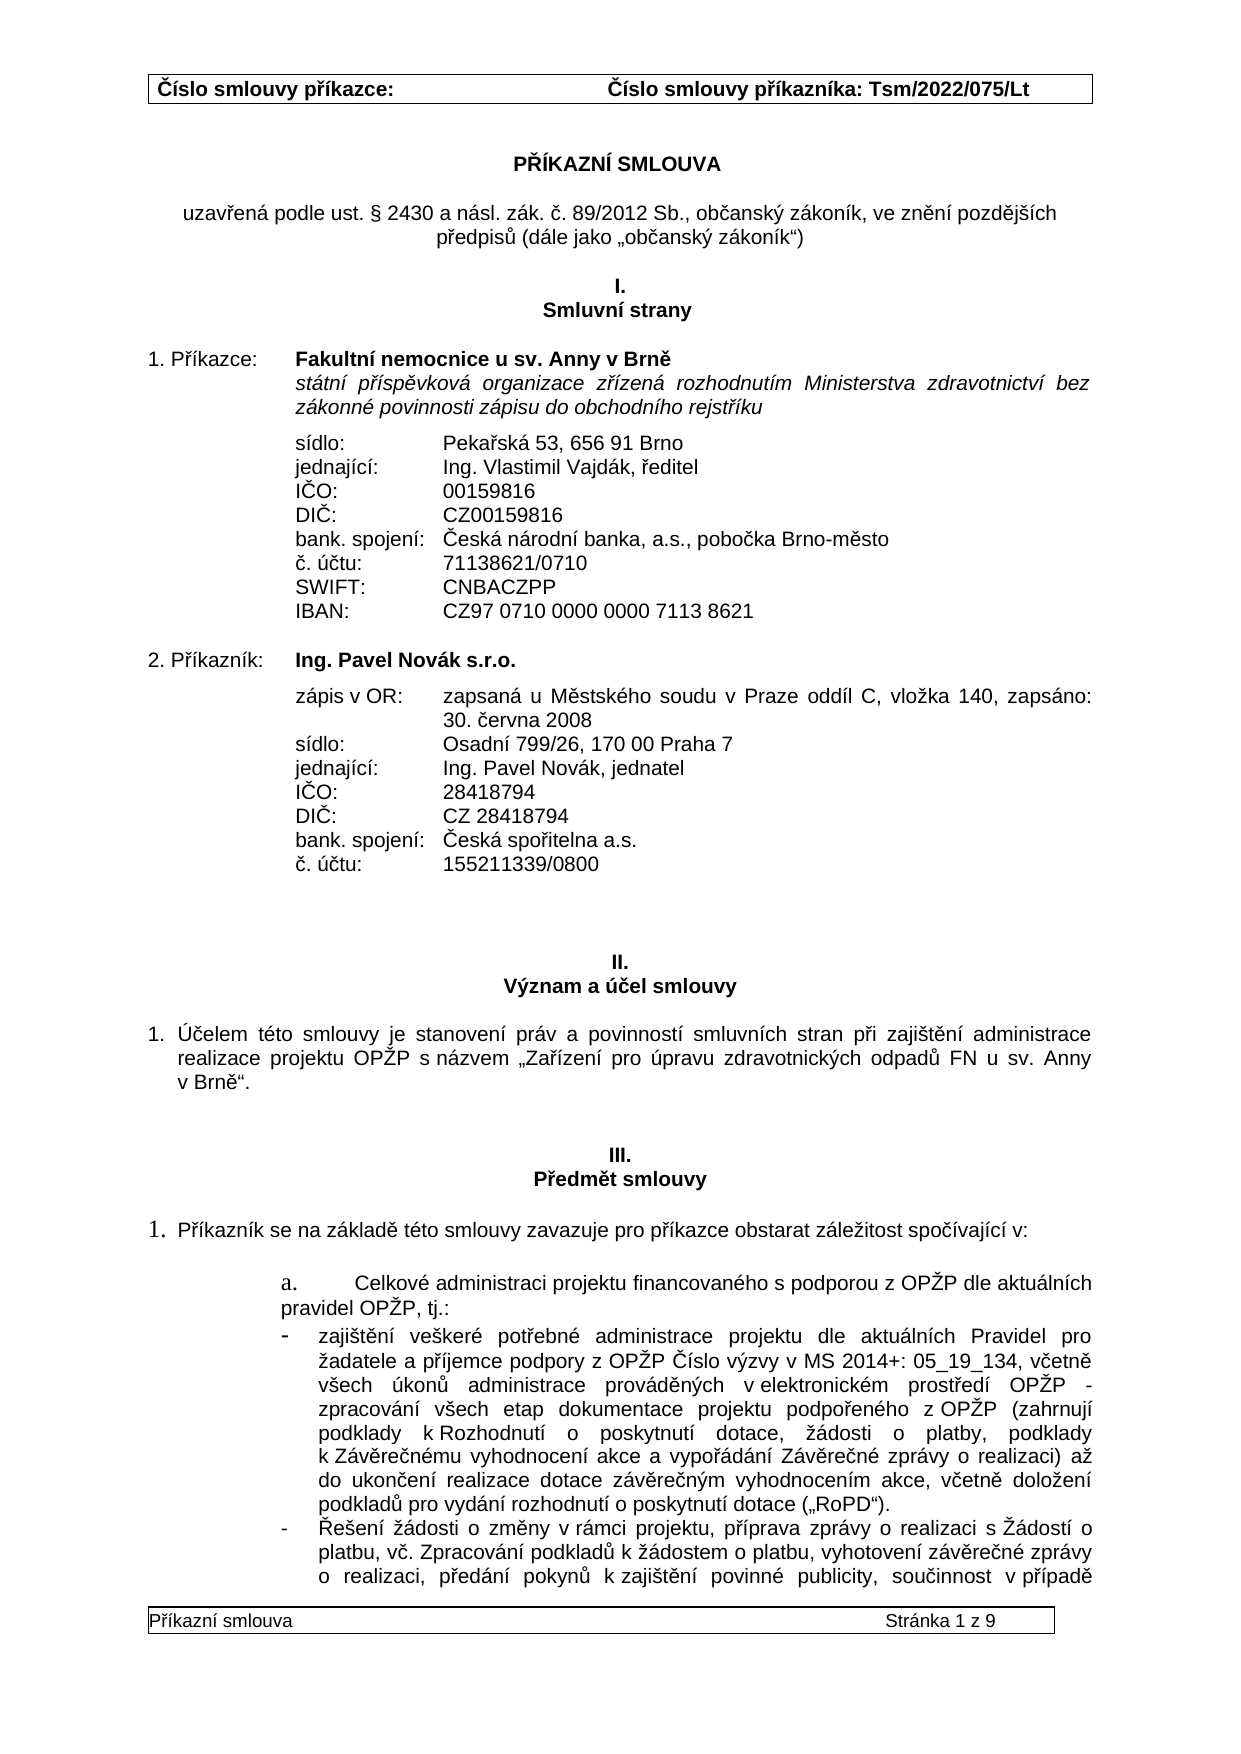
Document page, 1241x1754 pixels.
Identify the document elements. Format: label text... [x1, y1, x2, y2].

text sídlo: Pekařská 53, 656 91 Brno [221, 431, 1093, 455]
list Řešení žádosti o změny v rámci projektu, příprava zprávy o realizaci s Žádostí o platbu, vč. Zpracování podkladů k žádostem o platbu, vyhotovení závěrečné zprávy o realizaci, předání pokynů k zajištění povinné publicity, součinnost v případě [281, 1516, 1093, 1588]
subtitle Předmět smlouvy [148, 1166, 1093, 1190]
text 1. Příkazce: Fakultní nemocnice u sv. Anny v Brně [148, 347, 1093, 371]
list Příkazník se na základě této smlouvy zavazuje pro příkazce obstarat záležitost spočívající v: [148, 1214, 1093, 1243]
text SWIFT: CNBACZPP [221, 575, 1093, 599]
text č. účtu: 155211339/0800 [221, 852, 1093, 876]
text III. [148, 1142, 1093, 1166]
text uzavřená podle ust. § 2430 a násl. zák. č. 89/2012 Sb., občanský zákoník, ve znění pozdějších předpisů (dále jako „občanský zákoník“) [148, 201, 1093, 249]
text bank. spojení: Česká spořitelna a.s. [221, 828, 1093, 852]
text Číslo smlouvy příkazce: Číslo smlouvy příkazníka: Tsm/2022/075/Lt [149, 75, 1092, 103]
text IČO: 00159816 [221, 479, 1093, 503]
text zápis v OR: zapsaná u Městského soudu v Praze oddíl C, vložka 140, zapsáno: 30. června 2008 [295, 684, 1093, 732]
subtitle Příkazní SMLOUVA [148, 152, 1093, 176]
list Celkové administraci projektu financovaného s podporou z OPŽP dle aktuálních pravidel OPŽP, tj.: [281, 1267, 1093, 1320]
text č. účtu: 71138621/0710 [221, 551, 1093, 575]
text DIČ: CZ 28418794 [221, 804, 1093, 828]
text IBAN: CZ97 0710 0000 0000 7113 8621 [221, 599, 1093, 623]
text státní příspěvková organizace zřízená rozhodnutím Ministerstva zdravotnictví bez zákonné povinnosti zápisu do obchodního rejstříku [295, 371, 1093, 418]
text IČO: 28418794 [221, 780, 1093, 804]
text jednající: Ing. Pavel Novák, jednatel [221, 756, 1093, 780]
text sídlo: Osadní 799/26, 170 00 Praha 7 [221, 732, 1093, 756]
subtitle Smluvní strany [148, 298, 1093, 322]
text II. [148, 950, 1093, 974]
text Význam a účel smlouvy [148, 974, 1093, 998]
text 2. Příkazník: Ing. Pavel Novák s.r.o. [148, 648, 1093, 672]
text bank. spojení: Česká národní banka, a.s., pobočka Brno-město [221, 527, 1093, 551]
list zajištění veškeré potřebné administrace projektu dle aktuálních Pravidel pro žadatele a příjemce podpory z OPŽP Číslo výzvy v MS 2014+: 05_19_134, včetně všech úkonů administrace prováděných v elektronickém prostředí OPŽP - zpracování všech etap dokumentace projektu podpořeného z OPŽP (zahrnují podklady k Rozhodnutí o poskytnutí dotace, žádosti o platby, podklady k Závěrečnému vyhodnocení akce a vypořádání Závěrečné zprávy o realizaci) až do ukončení realizace dotace závěrečným vyhodnocením akce, včetně doložení podkladů pro vydání rozhodnutí o poskytnutí dotace („RoPD“). [281, 1320, 1093, 1516]
text DIČ: CZ00159816 [221, 503, 1093, 527]
list Účelem této smlouvy je stanovení práv a povinností smluvních stran při zajištění administrace realizace projektu OPŽP s názvem „Zařízení pro úpravu zdravotnických odpadů FN u sv. Anny v Brně“. [148, 1022, 1093, 1093]
text jednající: Ing. Vlastimil Vajdák, ředitel [221, 455, 1093, 479]
text I. [148, 274, 1093, 298]
